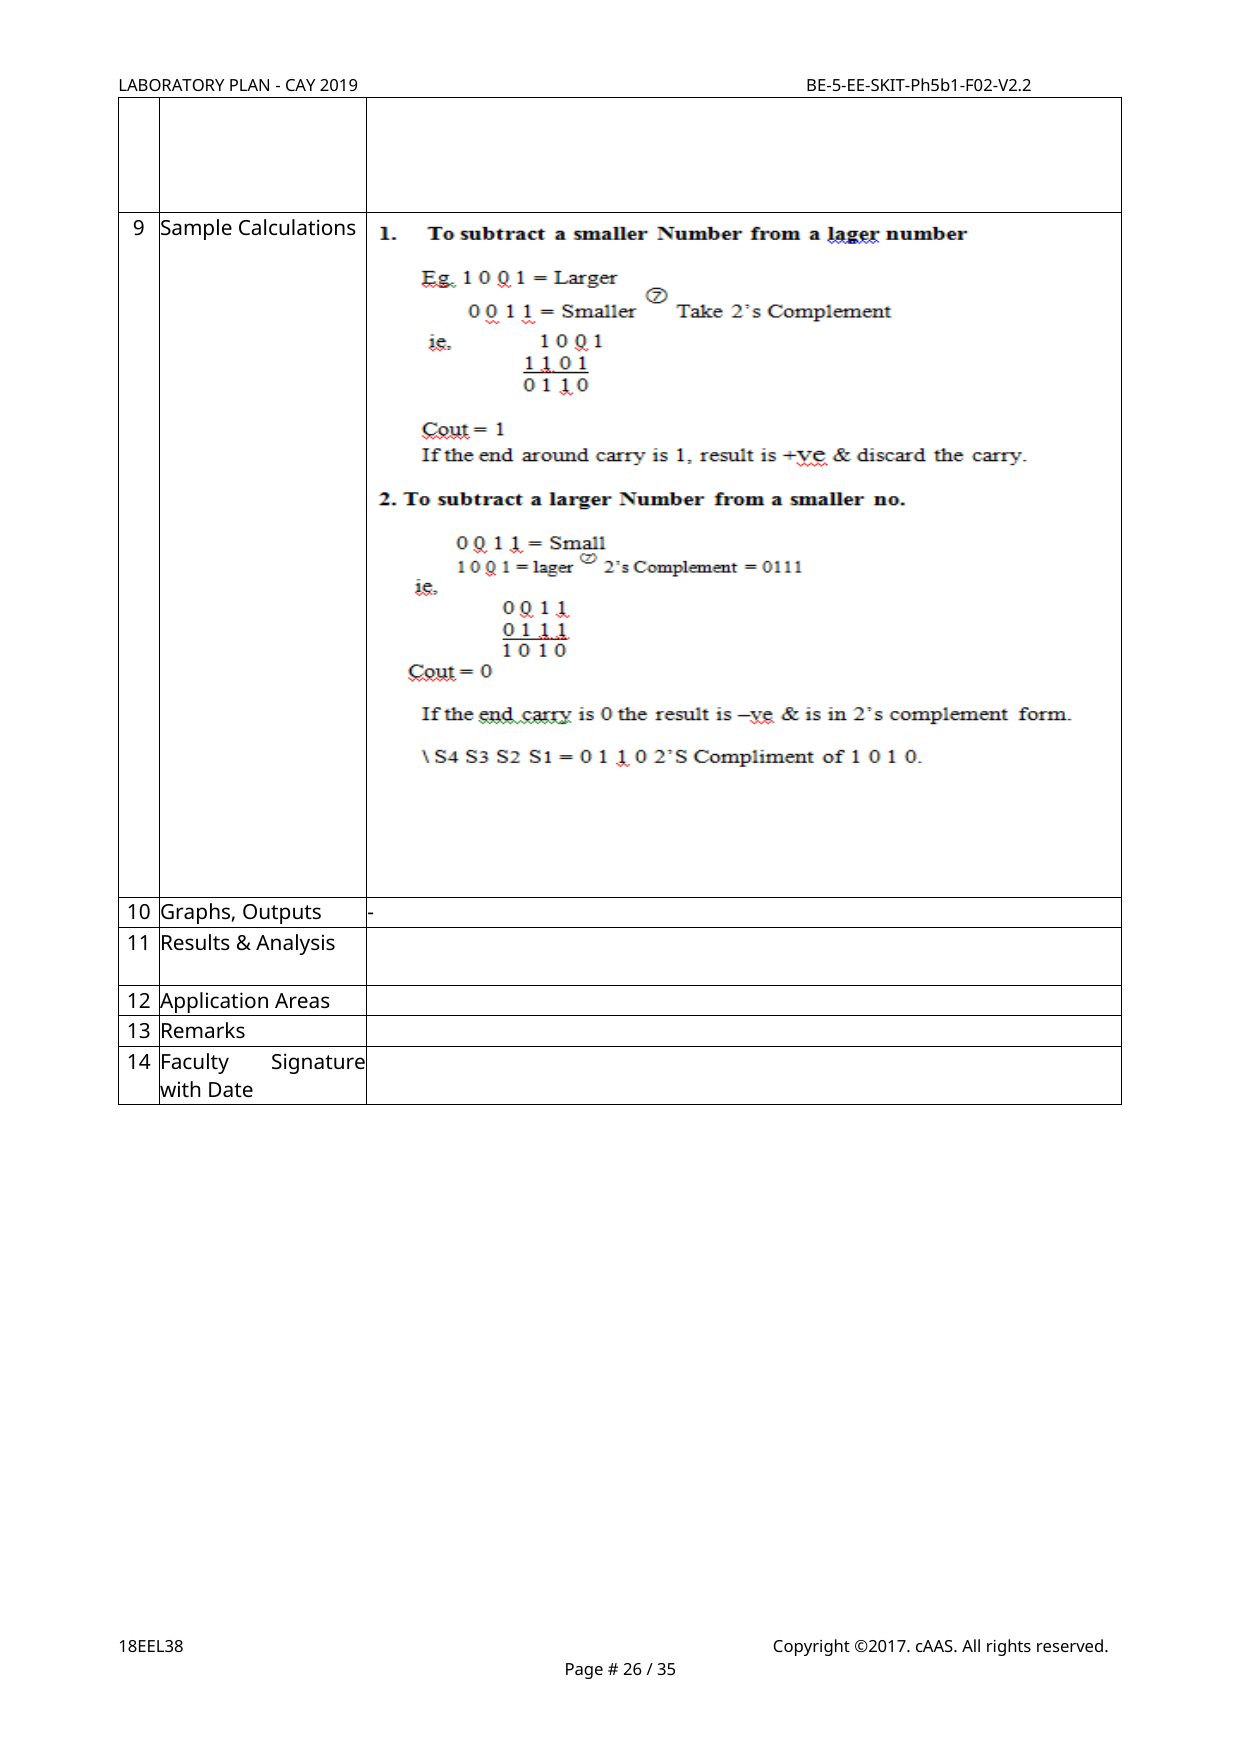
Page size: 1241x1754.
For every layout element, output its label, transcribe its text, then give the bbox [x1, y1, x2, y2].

table_cell [367, 928, 1121, 985]
table_cell [367, 986, 1121, 1015]
table_cell 13 [119, 1016, 159, 1046]
table_cell 10 [119, 898, 159, 927]
picture [369, 219, 1077, 776]
table_cell Application Areas [160, 986, 366, 1015]
table_cell - [367, 898, 1121, 927]
table_cell Results & Analysis [160, 928, 366, 985]
table_cell 12 [119, 986, 159, 1015]
table_cell Sample Calculations [160, 213, 366, 896]
table_cell [119, 98, 159, 212]
table_cell 14 [119, 1047, 159, 1104]
table_cell Remarks [160, 1016, 366, 1046]
table_cell [367, 1016, 1121, 1046]
table_cell [367, 1047, 1121, 1104]
table_cell 9 [119, 213, 159, 896]
table_cell Faculty Signature with Date [160, 1047, 366, 1104]
table_cell [160, 98, 366, 212]
table_cell [367, 213, 1121, 896]
table_cell [367, 98, 1121, 212]
table_cell 11 [119, 928, 159, 985]
table_cell Graphs, Outputs [160, 898, 366, 927]
